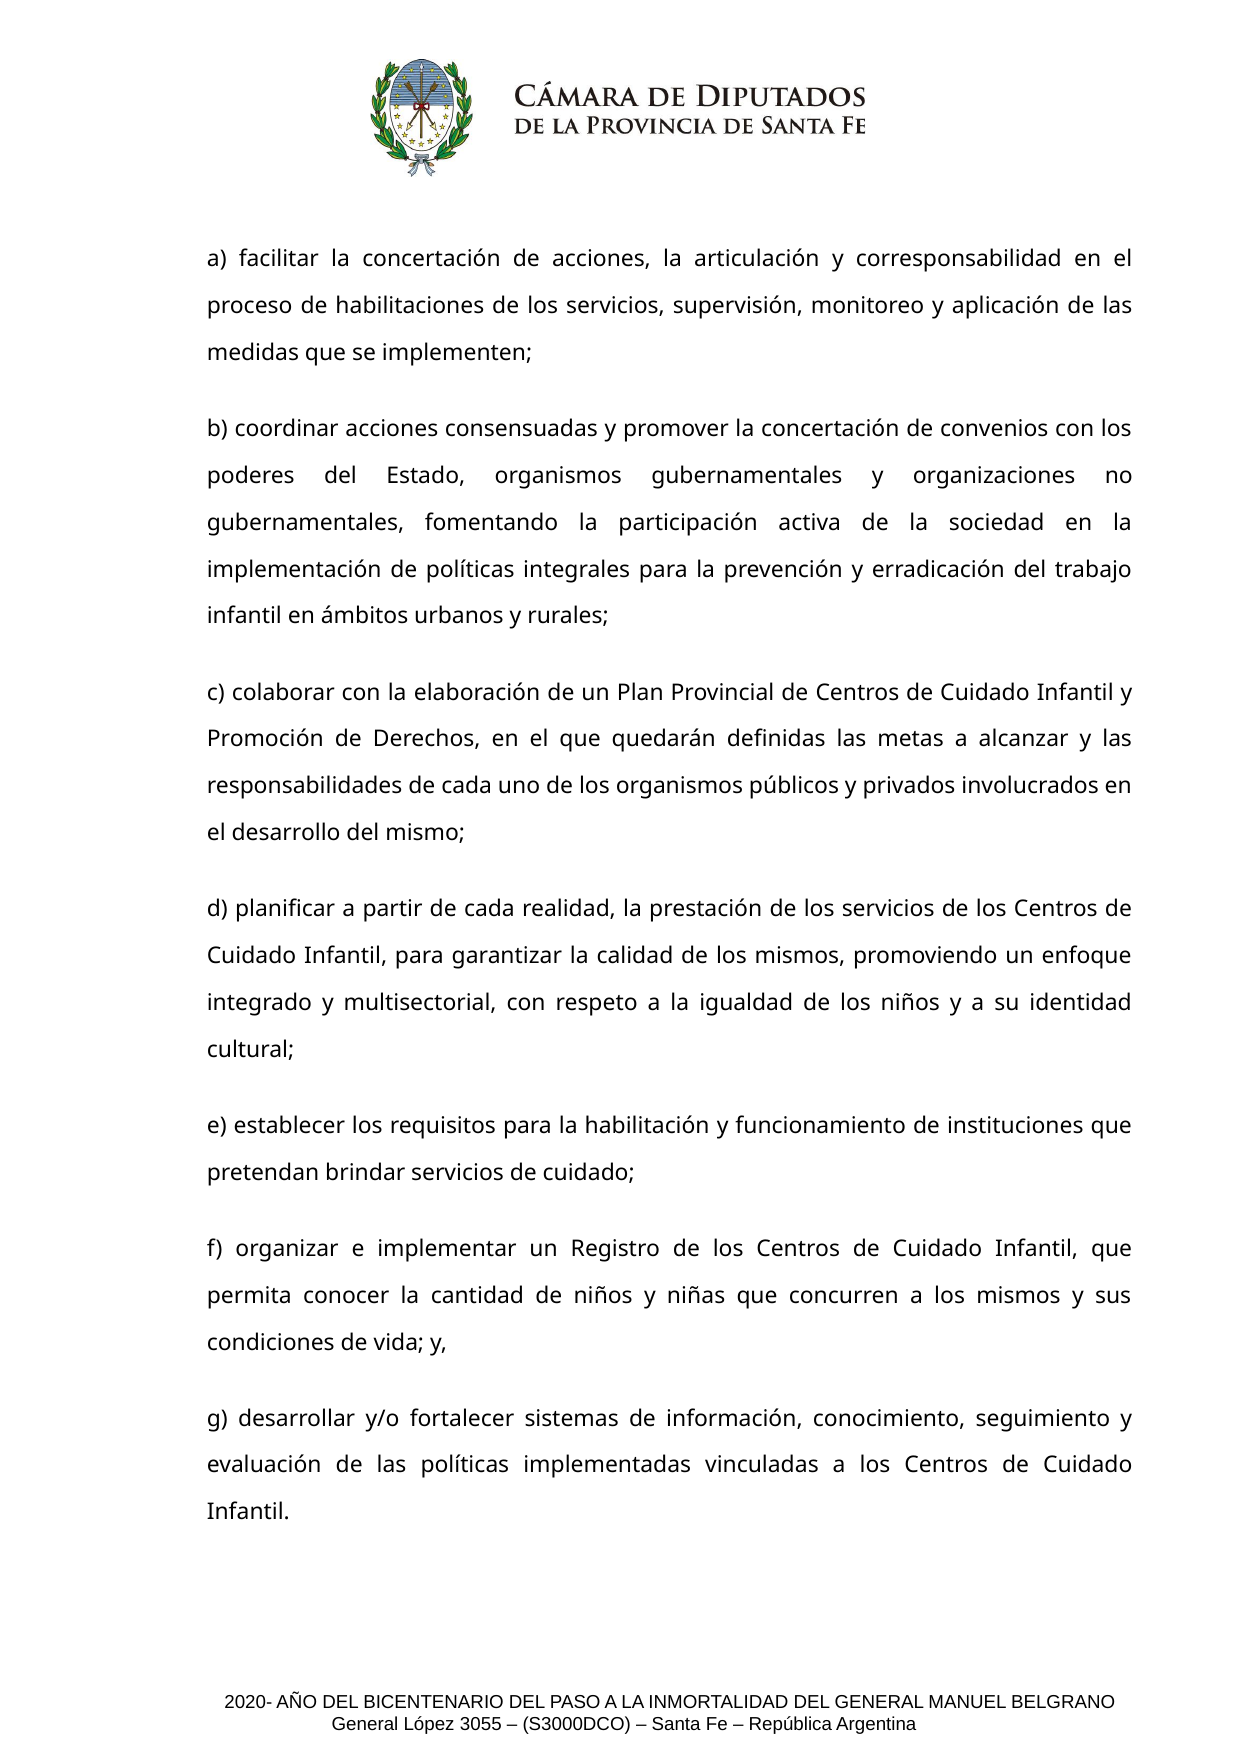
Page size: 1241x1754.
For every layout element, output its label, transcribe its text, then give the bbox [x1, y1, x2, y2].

text g) desarrollar y/o fortalecer sistemas de información, conocimiento, seguimiento y evaluación de las políticas implementadas vinculadas a los Centros de Cuidado Infantil. [207, 1402, 1133, 1527]
picture [370, 59, 866, 181]
text d) planificar a partir de cada realidad, la prestación de los servicios de los Centros de Cuidado Infantil, para garantizar la calidad de los mismos, promoviendo un enfoque integrado y multisectorial, con respeto a la igualdad de los niños y a su identidad cultural; [207, 892, 1133, 1064]
text c) colaborar con la elaboración de un Plan Provincial de Centros de Cuidado Infantil y Promoción de Derechos, en el que quedarán definidas las metas a alcanzar y las responsabilidades de cada uno de los organismos públicos y privados involucrados en el desarrollo del mismo; [207, 676, 1133, 847]
text a) facilitar la concertación de acciones, la articulación y corresponsabilidad en el proceso de habilitaciones de los servicios, supervisión, monitoreo y aplicación de las medidas que se implementen; [207, 242, 1133, 367]
text b) coordinar acciones consensuadas y promover la concertación de convenios con los poderes del Estado, organismos gubernamentales y organizaciones no gubernamentales, fomentando la participación activa de la sociedad en la implementación de políticas integrales para la prevención y erradicación del trabajo infantil en ámbitos urbanos y rurales; [207, 412, 1133, 631]
text f) organizar e implementar un Registro de los Centros de Cuidado Infantil, que permita conocer la cantidad de niños y niñas que concurren a los mismos y sus condiciones de vida; y, [207, 1232, 1133, 1357]
text e) establecer los requisitos para la habilitación y funcionamiento de instituciones que pretendan brindar servicios de cuidado; [207, 1109, 1133, 1187]
